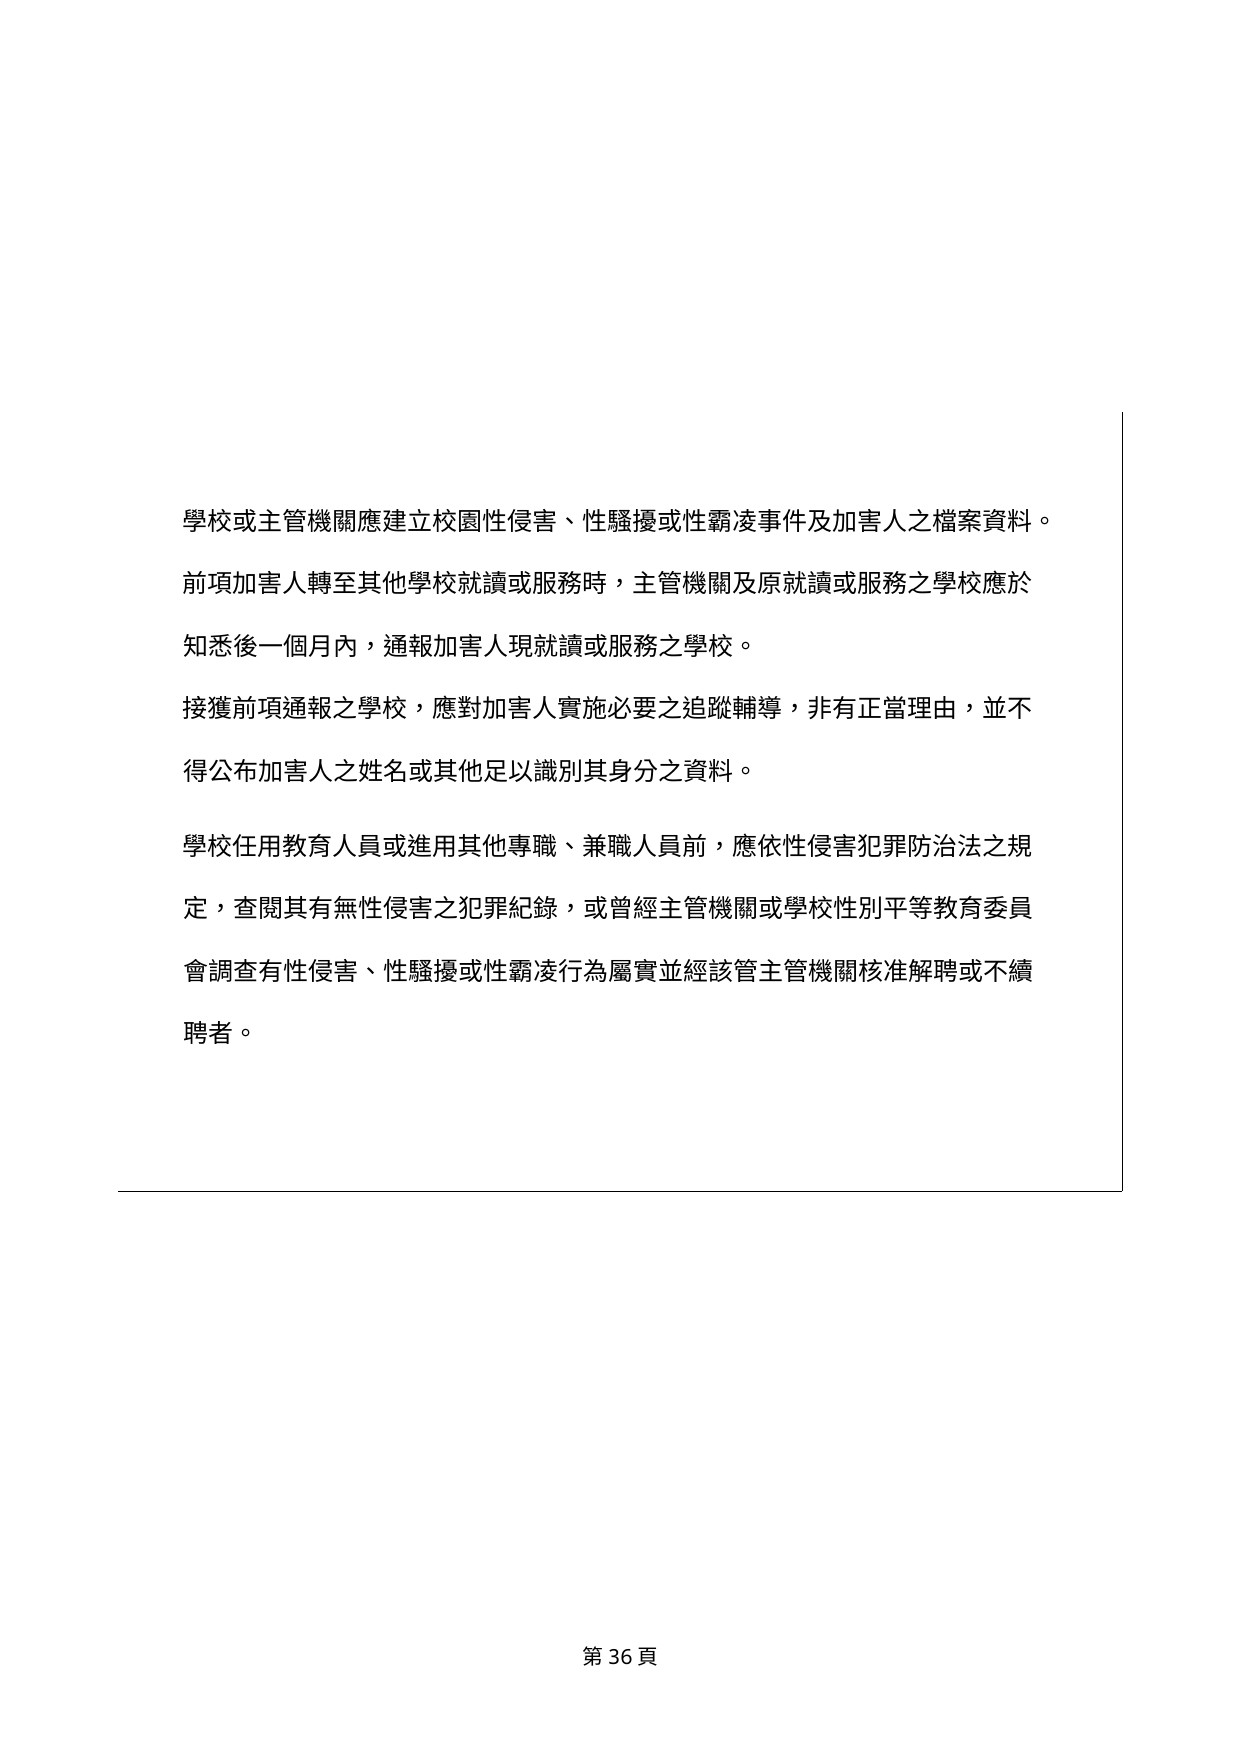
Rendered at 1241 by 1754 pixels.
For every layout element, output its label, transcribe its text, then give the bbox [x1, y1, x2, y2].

subtitle 前項加害人轉至其他學校就讀或服務時，主管機關及原就讀或服務之學校應於知悉後一個月內，通報加害人現就讀或服務之學校。 [118, 539, 1122, 664]
subtitle 接獲前項通報之學校，應對加害人實施必要之追蹤輔導，非有正當理由，並不得公布加害人之姓名或其他足以識別其身分之資料。 [118, 664, 1122, 737]
subtitle 學校任用教育人員或進用其他專職、兼職人員前，應依性侵害犯罪防治法之規定，查閱其有無性侵害之犯罪紀錄，或曾經主管機關或學校性別平等教育委員會調查有性侵害、性騷擾或性霸凌行為屬實並經該管主管機關核准解聘或不續聘者。 [118, 737, 1122, 1052]
subtitle 學校或主管機關應建立校園性侵害、性騷擾或性霸凌事件及加害人之檔案資料。 [118, 412, 1122, 539]
